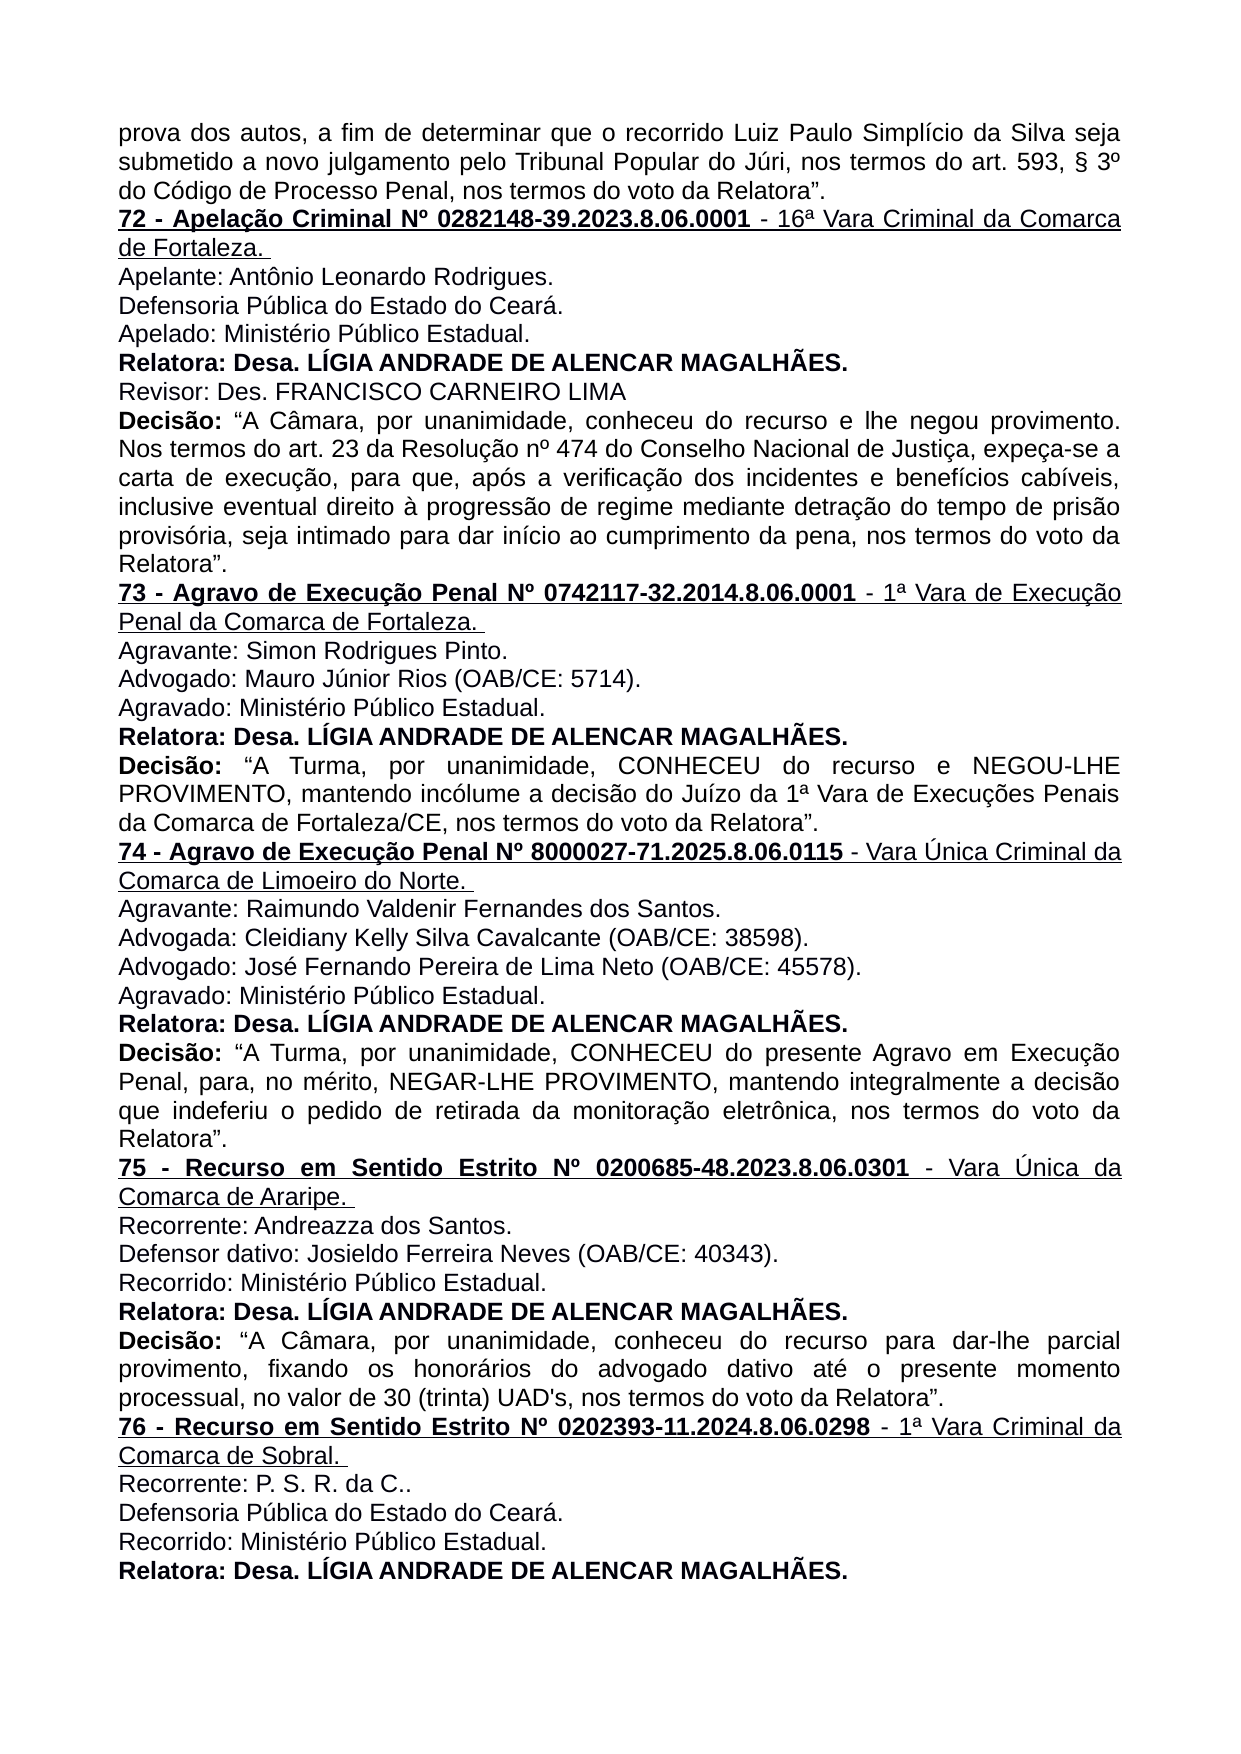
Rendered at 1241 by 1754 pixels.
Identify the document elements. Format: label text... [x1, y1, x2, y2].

text Comarca de Sobral. [118, 1438, 1122, 1469]
text Relatora: Desa. LÍGIA ANDRADE DE ALENCAR MAGALHÃES. [118, 1009, 1122, 1038]
text Decisão: “A Turma, por unanimidade, CONHECEU do presente Agravo em Execução Penal, para, no mérito, NEGAR-LHE PROVIMENTO, mantendo integralmente a decisão que indeferiu o pedido de retirada da monitoração eletrônica, nos termos do voto da Relatora”. [118, 1038, 1122, 1153]
text Comarca de Limoeiro do Norte. [118, 863, 1122, 894]
text Defensor dativo: Josieldo Ferreira Neves (OAB/CE: 40343). [118, 1239, 1122, 1268]
text Recorrido: Ministério Público Estadual. [118, 1268, 1122, 1297]
text Decisão: “A Turma, por unanimidade, CONHECEU do recurso e NEGOU-LHE PROVIMENTO, mantendo incólume a decisão do Juízo da 1ª Vara de Execuções Penais da Comarca de Fortaleza/CE, nos termos do voto da Relatora”. [118, 751, 1122, 837]
text 75 - Recurso em Sentido Estrito Nº 0200685-48.2023.8.06.0301 - Vara Única da [118, 1153, 1122, 1178]
text Relatora: Desa. LÍGIA ANDRADE DE ALENCAR MAGALHÃES. [118, 1297, 1122, 1326]
text 74 - Agravo de Execução Penal Nº 8000027-71.2025.8.06.0115 - Vara Única Criminal da [118, 837, 1122, 862]
text Defensoria Pública do Estado do Ceará. [118, 291, 1122, 319]
text Advogado: José Fernando Pereira de Lima Neto (OAB/CE: 45578). [118, 952, 1122, 981]
text Agravante: Simon Rodrigues Pinto. [118, 636, 1122, 664]
text 73 - Agravo de Execução Penal Nº 0742117-32.2014.8.06.0001 - 1ª Vara de Execução [118, 578, 1122, 603]
text Agravado: Ministério Público Estadual. [118, 981, 1122, 1009]
text Relatora: Desa. LÍGIA ANDRADE DE ALENCAR MAGALHÃES. [118, 348, 1122, 377]
text Comarca de Araripe. [118, 1179, 1122, 1211]
text Revisor: Des. FRANCISCO CARNEIRO LIMA [118, 377, 1122, 406]
text Decisão: “A Câmara, por unanimidade, conheceu do recurso e lhe negou provimento. Nos termos do art. 23 da Resolução nº 474 do Conselho Nacional de Justiça, expeça-se a carta de execução, para que, após a verificação dos incidentes e benefícios cabíveis, inclusive eventual direito à progressão de regime mediante detração do tempo de prisão provisória, seja intimado para dar início ao cumprimento da pena, nos termos do voto da Relatora”. [118, 406, 1122, 578]
text Recorrente: Andreazza dos Santos. [118, 1211, 1122, 1239]
text Relatora: Desa. LÍGIA ANDRADE DE ALENCAR MAGALHÃES. [118, 722, 1122, 751]
text Agravante: Raimundo Valdenir Fernandes dos Santos. [118, 894, 1122, 923]
text Penal da Comarca de Fortaleza. [118, 604, 1122, 636]
text Advogada: Cleidiany Kelly Silva Cavalcante (OAB/CE: 38598). [118, 923, 1122, 952]
text Advogado: Mauro Júnior Rios (OAB/CE: 5714). [118, 664, 1122, 693]
text 76 - Recurso em Sentido Estrito Nº 0202393-11.2024.8.06.0298 - 1ª Vara Criminal da [118, 1412, 1122, 1437]
text Apelado: Ministério Público Estadual. [118, 319, 1122, 348]
text Recorrente: P. S. R. da C.. [118, 1469, 1122, 1498]
text Recorrido: Ministério Público Estadual. [118, 1527, 1122, 1556]
text prova dos autos, a fim de determinar que o recorrido Luiz Paulo Simplício da Silva seja submetido a novo julgamento pelo Tribunal Popular do Júri, nos termos do art. 593, § 3º do Código de Processo Penal, nos termos do voto da Relatora”. [118, 118, 1122, 204]
text 72 - Apelação Criminal Nº 0282148-39.2023.8.06.0001 - 16ª Vara Criminal da Comarca de Fortaleza. [118, 204, 1122, 262]
text Apelante: Antônio Leonardo Rodrigues. [118, 262, 1122, 291]
text Defensoria Pública do Estado do Ceará. [118, 1498, 1122, 1527]
text Relatora: Desa. LÍGIA ANDRADE DE ALENCAR MAGALHÃES. [118, 1556, 1122, 1584]
text Decisão: “A Câmara, por unanimidade, conheceu do recurso para dar-lhe parcial provimento, fixando os honorários do advogado dativo até o presente momento processual, no valor de 30 (trinta) UAD's, nos termos do voto da Relatora”. [118, 1326, 1122, 1412]
text Agravado: Ministério Público Estadual. [118, 693, 1122, 722]
